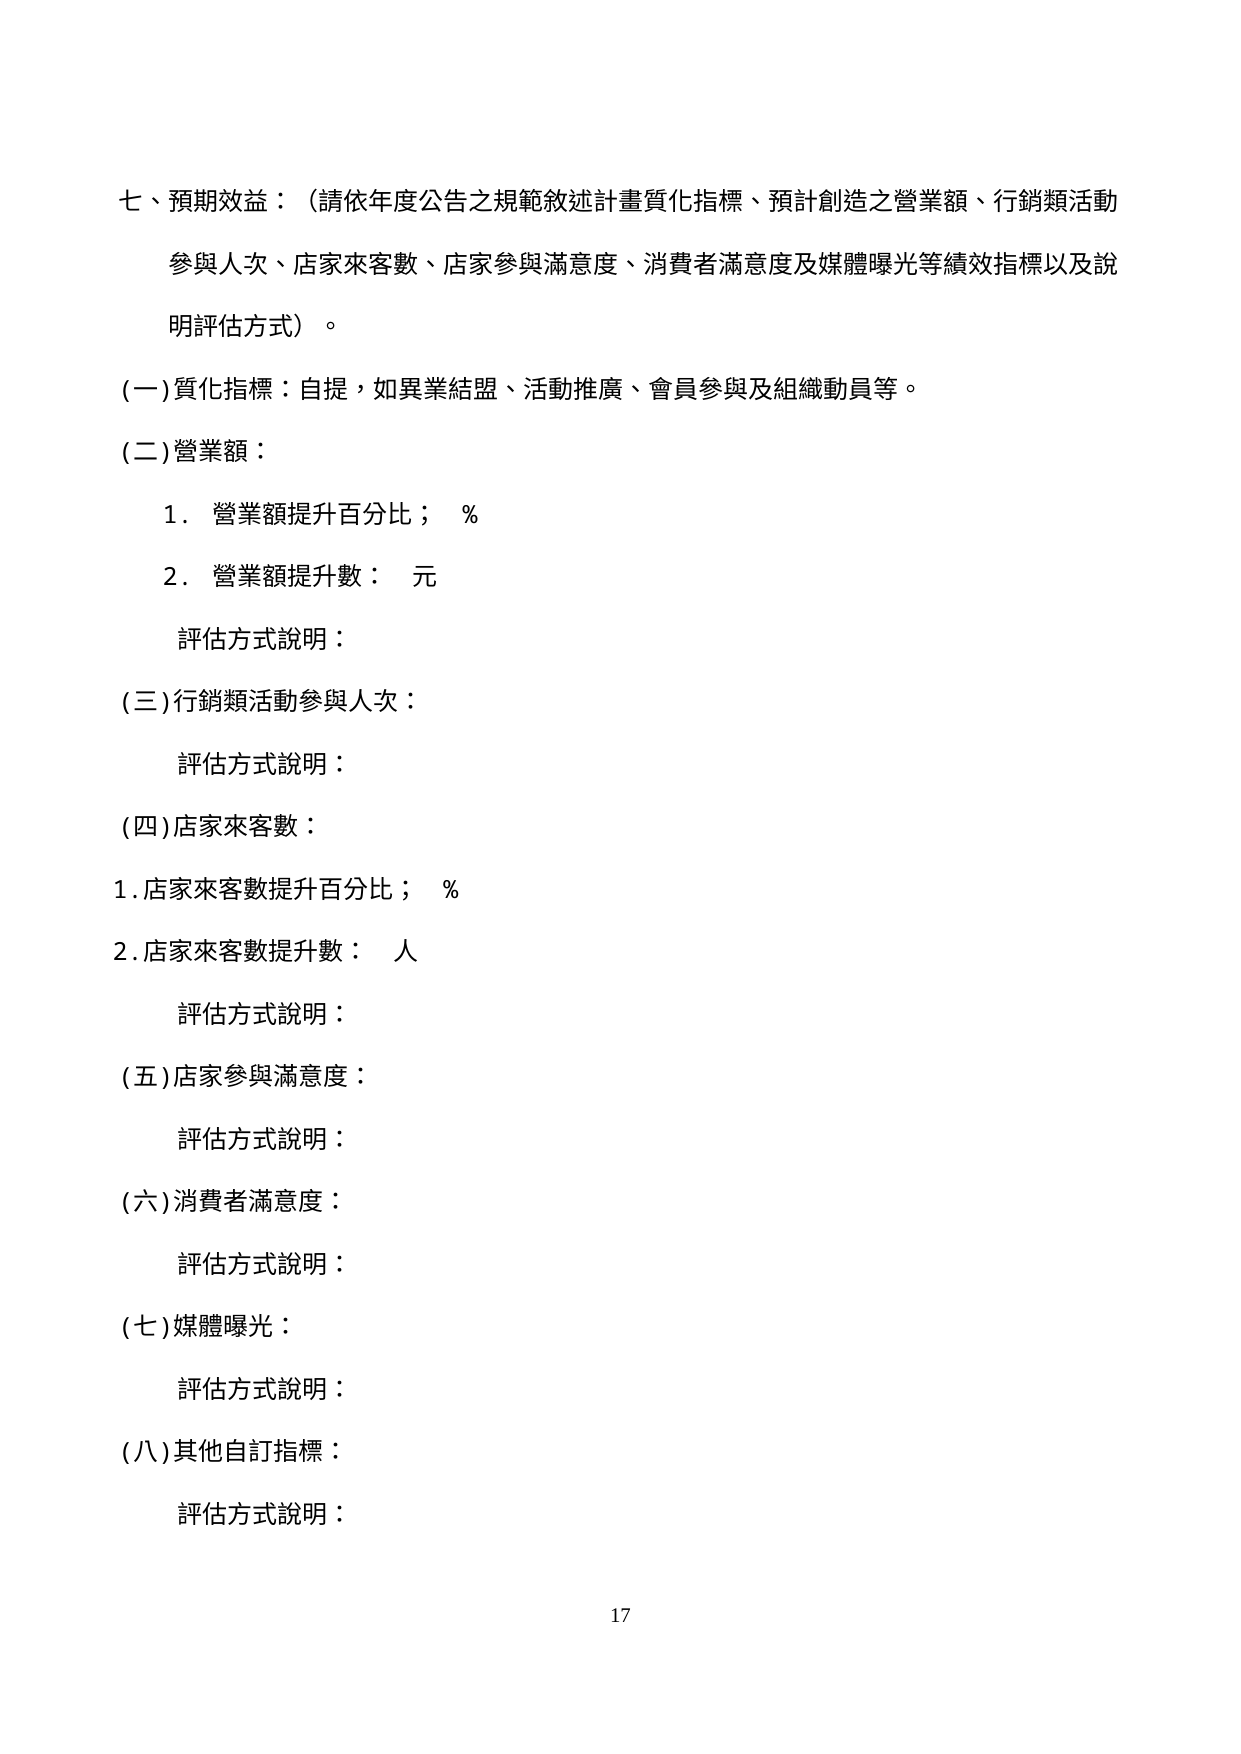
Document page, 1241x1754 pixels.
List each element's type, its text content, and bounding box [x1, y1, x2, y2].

list 營業額提升百分比； % [162, 471, 1122, 533]
text 評估方式說明： [177, 1221, 1122, 1283]
text (二)營業額： [118, 408, 1122, 471]
text (五)店家參與滿意度： [118, 1033, 1122, 1096]
list 營業額提升數： 元 [162, 533, 1122, 596]
text 評估方式說明： [177, 596, 1122, 658]
text 評估方式說明： [177, 971, 1122, 1033]
text 評估方式說明： [177, 721, 1122, 783]
text (八)其他自訂指標： [118, 1408, 1122, 1471]
text 評估方式說明： [177, 1471, 1122, 1533]
text 評估方式說明： [177, 1346, 1122, 1408]
text (四)店家來客數： [118, 783, 1122, 846]
text 七、預期效益：（請依年度公告之規範敘述計畫質化指標、預計創造之營業額、行銷類活動參與人次、店家來客數、店家參與滿意度、消費者滿意度及媒體曝光等績效指標以及說明評估方式）。 [118, 158, 1122, 346]
text (七)媒體曝光： [118, 1283, 1122, 1346]
list 店家來客數提升百分比； % [112, 846, 1122, 908]
text (一)質化指標：自提，如異業結盟、活動推廣、會員參與及組織動員等。 [118, 346, 1122, 408]
text (六)消費者滿意度： [118, 1158, 1122, 1221]
text (三)行銷類活動參與人次： [118, 658, 1122, 721]
list 店家來客數提升數： 人 [112, 908, 1122, 971]
text 評估方式說明： [177, 1096, 1122, 1158]
